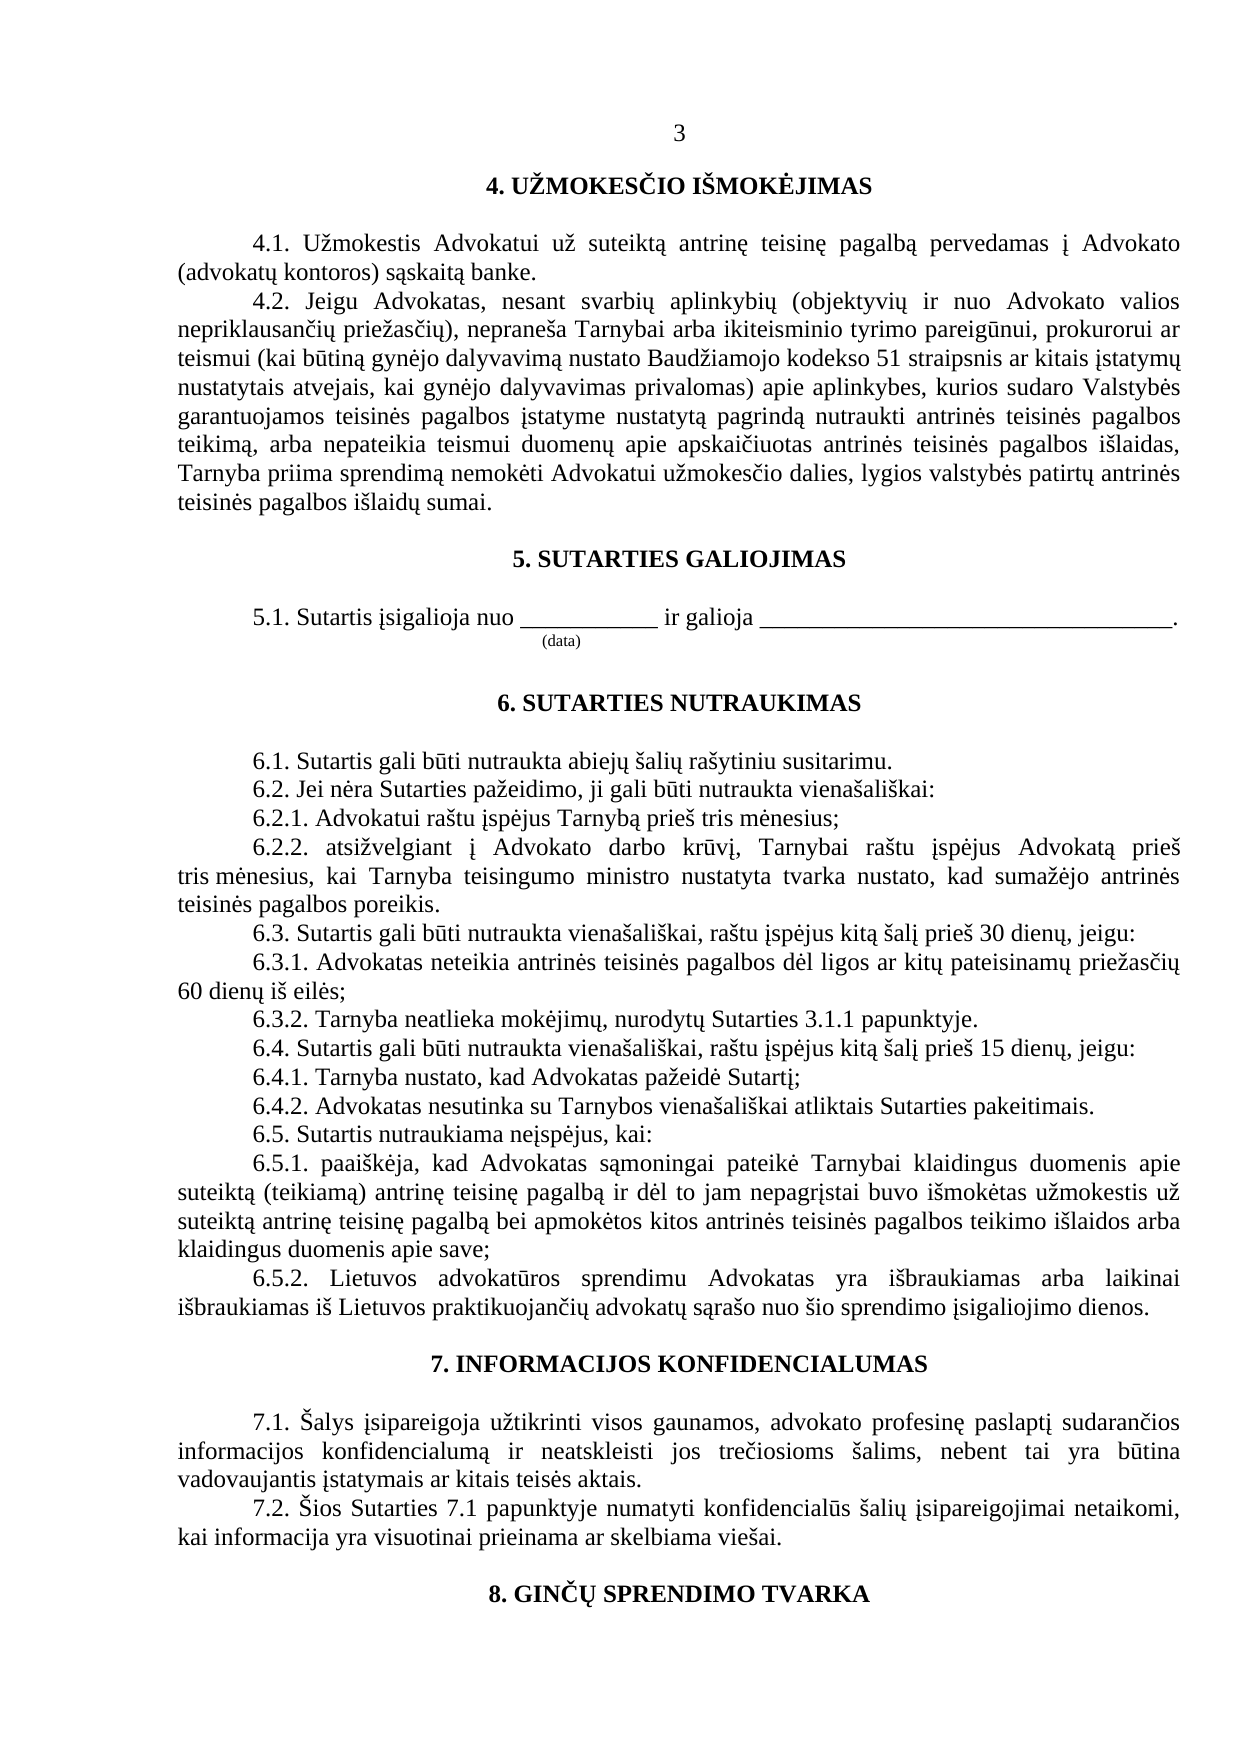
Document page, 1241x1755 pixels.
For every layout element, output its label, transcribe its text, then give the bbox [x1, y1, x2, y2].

text 7. INFORMACIJOS KONFIDENCIALUMAS [177, 1349, 1181, 1378]
text 6.2. Jei nėra Sutarties pažeidimo, ji gali būti nutraukta vienašališkai: [177, 774, 1181, 803]
text 6.2.1. Advokatui raštu įspėjus Tarnybą prieš tris mėnesius; [177, 803, 1181, 832]
text 4. UŽMOKESČIO IŠMOKĖJIMAS [177, 171, 1181, 199]
text 8. GINČŲ SPRENDIMO TVARKA [177, 1579, 1181, 1608]
text 7.2. Šios Sutarties 7.1 papunktyje numatyti konfidencialūs šalių įsipareigojimai netaikomi, kai informacija yra visuotinai prieinama ar skelbiama viešai. [177, 1493, 1181, 1551]
text 6.5.1. paaiškėja, kad Advokatas sąmoningai pateikė Tarnybai klaidingus duomenis apie suteiktą (teikiamą) antrinę teisinę pagalbą ir dėl to jam nepagrįstai buvo išmokėtas užmokestis už suteiktą antrinę teisinę pagalbą bei apmokėtos kitos antrinės teisinės pagalbos teikimo išlaidos arba klaidingus duomenis apie save; [177, 1148, 1181, 1263]
text 6.5. Sutartis nutraukiama neįspėjus, kai: [177, 1119, 1181, 1148]
text 6.3.1. Advokatas neteikia antrinės teisinės pagalbos dėl ligos ar kitų pateisinamų priežasčių 60 dienų iš eilės; [177, 947, 1181, 1004]
text 6.1. Sutartis gali būti nutraukta abiejų šalių rašytiniu susitarimu. [177, 746, 1181, 774]
text 5.1. Sutartis įsigalioja nuo ___________ ir galioja _________________________________. [177, 602, 1181, 631]
text 6. SUTARTIES NUTRAUKIMAS [177, 688, 1181, 717]
text 6.4.1. Tarnyba nustato, kad Advokatas pažeidė Sutartį; [177, 1062, 1181, 1091]
text 4.1. Užmokestis Advokatui už suteiktą antrinę teisinę pagalbą pervedamas į Advokato (advokatų kontoros) sąskaitą banke. [177, 228, 1181, 286]
text 4.2. Jeigu Advokatas, nesant svarbių aplinkybių (objektyvių ir nuo Advokato valios nepriklausančių priežasčių), nepraneša Tarnybai arba ikiteisminio tyrimo pareigūnui, prokurorui ar teismui (kai būtiną gynėjo dalyvavimą nustato Baudžiamojo kodekso 51 straipsnis ar kitais įstatymų nustatytais atvejais, kai gynėjo dalyvavimas privalomas) apie aplinkybes, kurios sudaro Valstybės garantuojamos teisinės pagalbos įstatyme nustatytą pagrindą nutraukti antrinės teisinės pagalbos teikimą, arba nepateikia teismui duomenų apie apskaičiuotas antrinės teisinės pagalbos išlaidas, Tarnyba priima sprendimą nemokėti Advokatui užmokesčio dalies, lygios valstybės patirtų antrinės teisinės pagalbos išlaidų sumai. [177, 286, 1181, 516]
text 6.3. Sutartis gali būti nutraukta vienašališkai, raštu įspėjus kitą šalį prieš 30 dienų, jeigu: [177, 918, 1181, 947]
text 6.4. Sutartis gali būti nutraukta vienašališkai, raštu įspėjus kitą šalį prieš 15 dienų, jeigu: [177, 1033, 1181, 1062]
text 6.5.2. Lietuvos advokatūros sprendimu Advokatas yra išbraukiamas arba laikinai išbraukiamas iš Lietuvos praktikuojančių advokatų sąrašo nuo šio sprendimo įsigaliojimo dienos. [177, 1263, 1181, 1321]
text 6.3.2. Tarnyba neatlieka mokėjimų, nurodytų Sutarties 3.1.1 papunktyje. [177, 1004, 1181, 1033]
text 6.2.2. atsižvelgiant į Advokato darbo krūvį, Tarnybai raštu įspėjus Advokatą prieš tris mėnesius, kai Tarnyba teisingumo ministro nustatyta tvarka nustato, kad sumažėjo antrinės teisinės pagalbos poreikis. [177, 832, 1181, 918]
text 6.4.2. Advokatas nesutinka su Tarnybos vienašališkai atliktais Sutarties pakeitimais. [177, 1091, 1181, 1119]
text 5. SUTARTIES GALIOJIMAS [177, 544, 1181, 573]
text 7.1. Šalys įsipareigoja užtikrinti visos gaunamos, advokato profesinę paslaptį sudarančios informacijos konfidencialumą ir neatskleisti jos trečiosioms šalims, nebent tai yra būtina vadovaujantis įstatymais ar kitais teisės aktais. [177, 1407, 1181, 1493]
text (data) [177, 631, 1181, 659]
